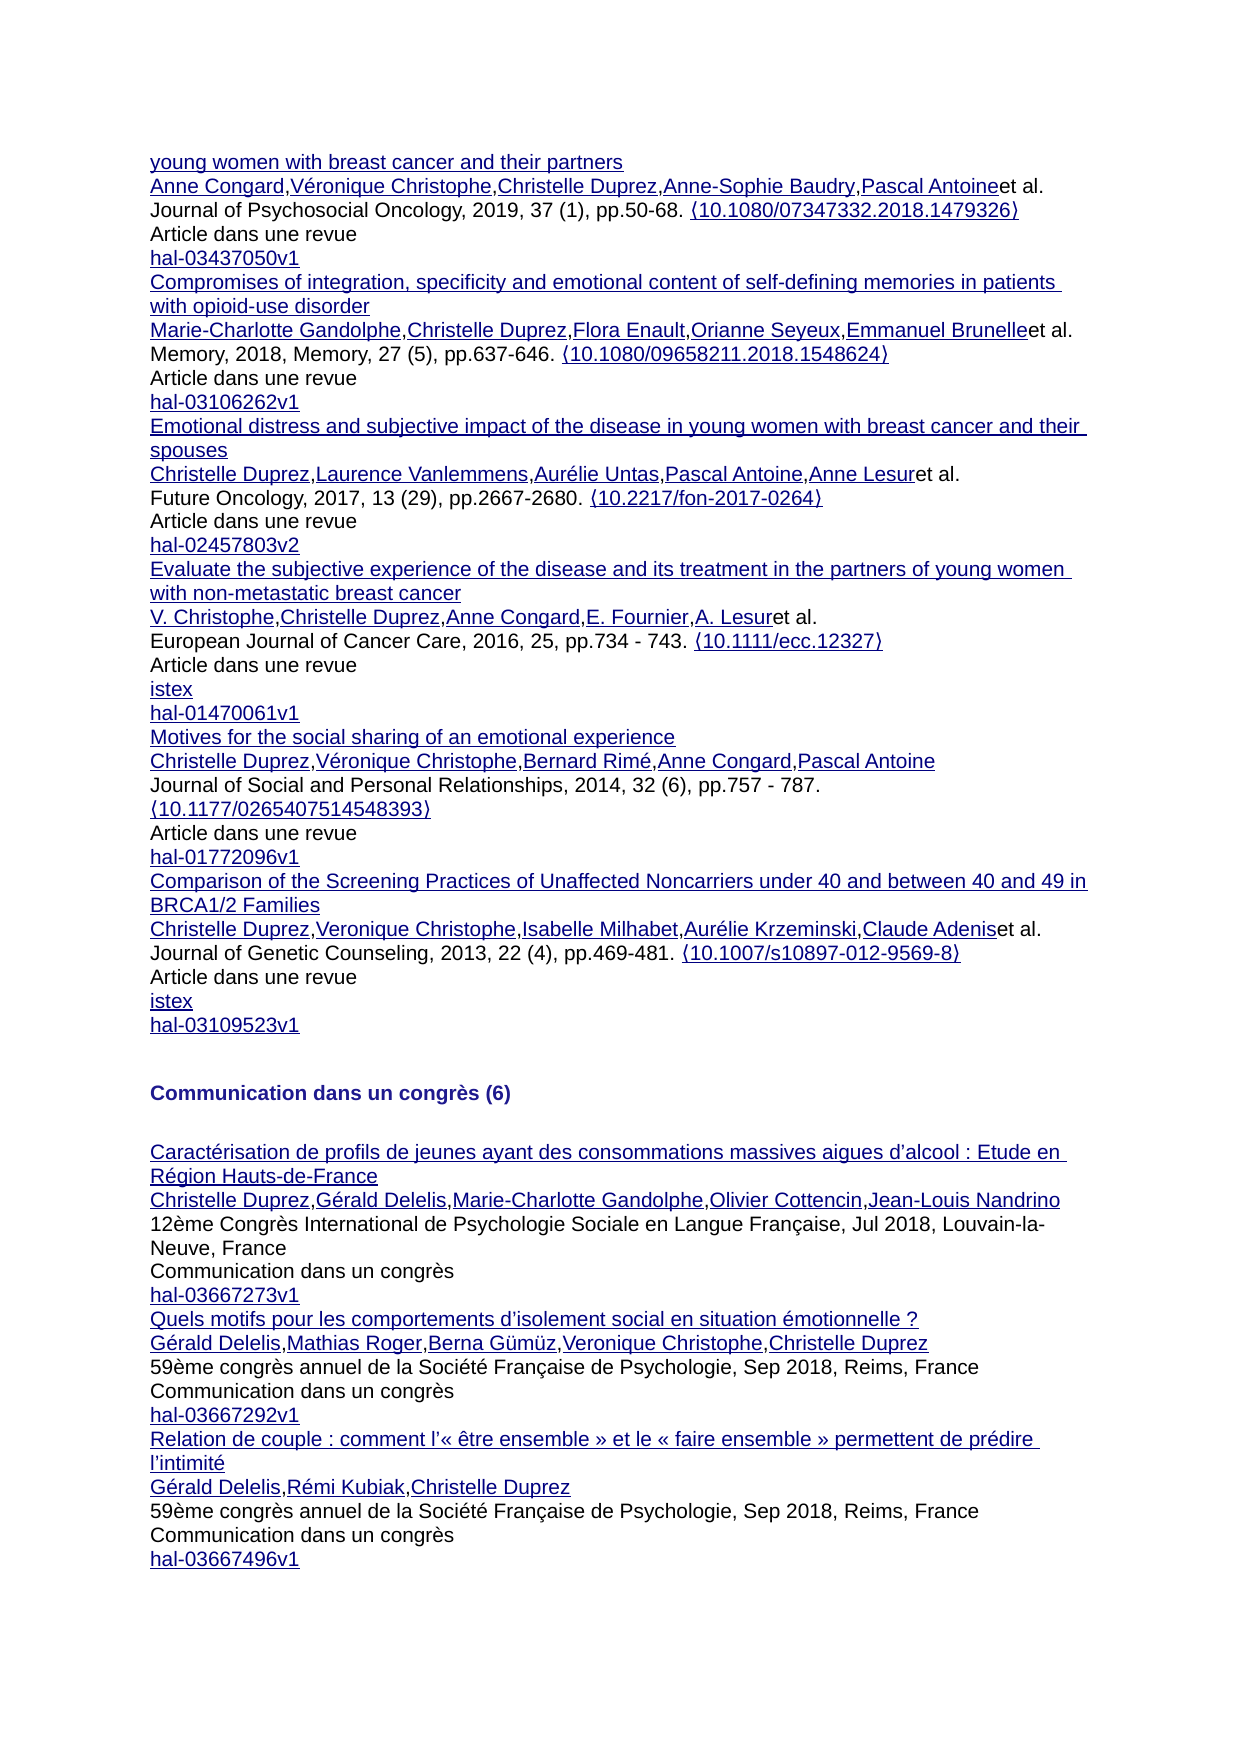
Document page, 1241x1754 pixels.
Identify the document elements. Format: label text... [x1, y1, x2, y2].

table_cell young women with breast cancer and their partners Anne Congard,Véronique Christophe,Christelle Duprez,Anne-Sophie Baudry,Pascal Antoineet al. Journal of Psychosocial Oncology, 2019, 37 (1), pp.50-68. ⟨10.1080/07347332.2018.1479326⟩ Article dans une revue hal-03437050v1 [150, 150, 1090, 270]
table_cell Emotional distress and subjective impact of the disease in young women with breast cancer and their spouses Christelle Duprez,Laurence Vanlemmens,Aurélie Untas,Pascal Antoine,Anne Lesuret al. Future Oncology, 2017, 13 (29), pp.2667-2680. ⟨10.2217/fon-2017-0264⟩ Article dans une revue hal-02457803v2 [150, 414, 1090, 557]
table_header Caractérisation de profils de jeunes ayant des consommations massives aigues d’alcool : Etude en Région Hauts-de-France Christelle Duprez,Gérald Delelis,Marie-Charlotte Gandolphe,Olivier Cottencin,Jean-Louis Nandrino 12ème Congrès International de Psychologie Sociale en Langue Française, Jul 2018, Louvain-la-Neuve, France Communication dans un congrès hal-03667273v1 [150, 1140, 1090, 1307]
subtitle Communication dans un congrès (6) [150, 1081, 1090, 1105]
table_cell Relation de couple : comment l’« être ensemble » et le « faire ensemble » permettent de prédire l’intimité Gérald Delelis,Rémi Kubiak,Christelle Duprez 59ème congrès annuel de la Société Française de Psychologie, Sep 2018, Reims, France Communication dans un congrès hal-03667496v1 [150, 1427, 1090, 1571]
table_cell Compromises of integration, specificity and emotional content of self-defining memories in patients with opioid-use disorder Marie-Charlotte Gandolphe,Christelle Duprez,Flora Enault,Orianne Seyeux,Emmanuel Brunelleet al. Memory, 2018, Memory, 27 (5), pp.637-646. ⟨10.1080/09658211.2018.1548624⟩ Article dans une revue hal-03106262v1 [150, 270, 1090, 413]
table_cell Quels motifs pour les comportements d’isolement social en situation émotionnelle ? Gérald Delelis,Mathias Roger,Berna Gümüz,Veronique Christophe,Christelle Duprez 59ème congrès annuel de la Société Française de Psychologie, Sep 2018, Reims, France Communication dans un congrès hal-03667292v1 [150, 1307, 1090, 1427]
table_cell Comparison of the Screening Practices of Unaffected Noncarriers under 40 and between 40 and 49 in BRCA1/2 Families Christelle Duprez,Veronique Christophe,Isabelle Milhabet,Aurélie Krzeminski,Claude Adeniset al. Journal of Genetic Counseling, 2013, 22 (4), pp.469-481. ⟨10.1007/s10897-012-9569-8⟩ Article dans une revue istex hal-03109523v1 [150, 869, 1090, 1036]
table_cell Evaluate the subjective experience of the disease and its treatment in the partners of young women with non-metastatic breast cancer V. Christophe,Christelle Duprez,Anne Congard,E. Fournier,A. Lesuret al. European Journal of Cancer Care, 2016, 25, pp.734 - 743. ⟨10.1111/ecc.12327⟩ Article dans une revue istex hal-01470061v1 [150, 557, 1090, 725]
table_cell Motives for the social sharing of an emotional experience Christelle Duprez,Véronique Christophe,Bernard Rimé,Anne Congard,Pascal Antoine Journal of Social and Personal Relationships, 2014, 32 (6), pp.757 - 787. ⟨10.1177/0265407514548393⟩ Article dans une revue hal-01772096v1 [150, 725, 1090, 869]
